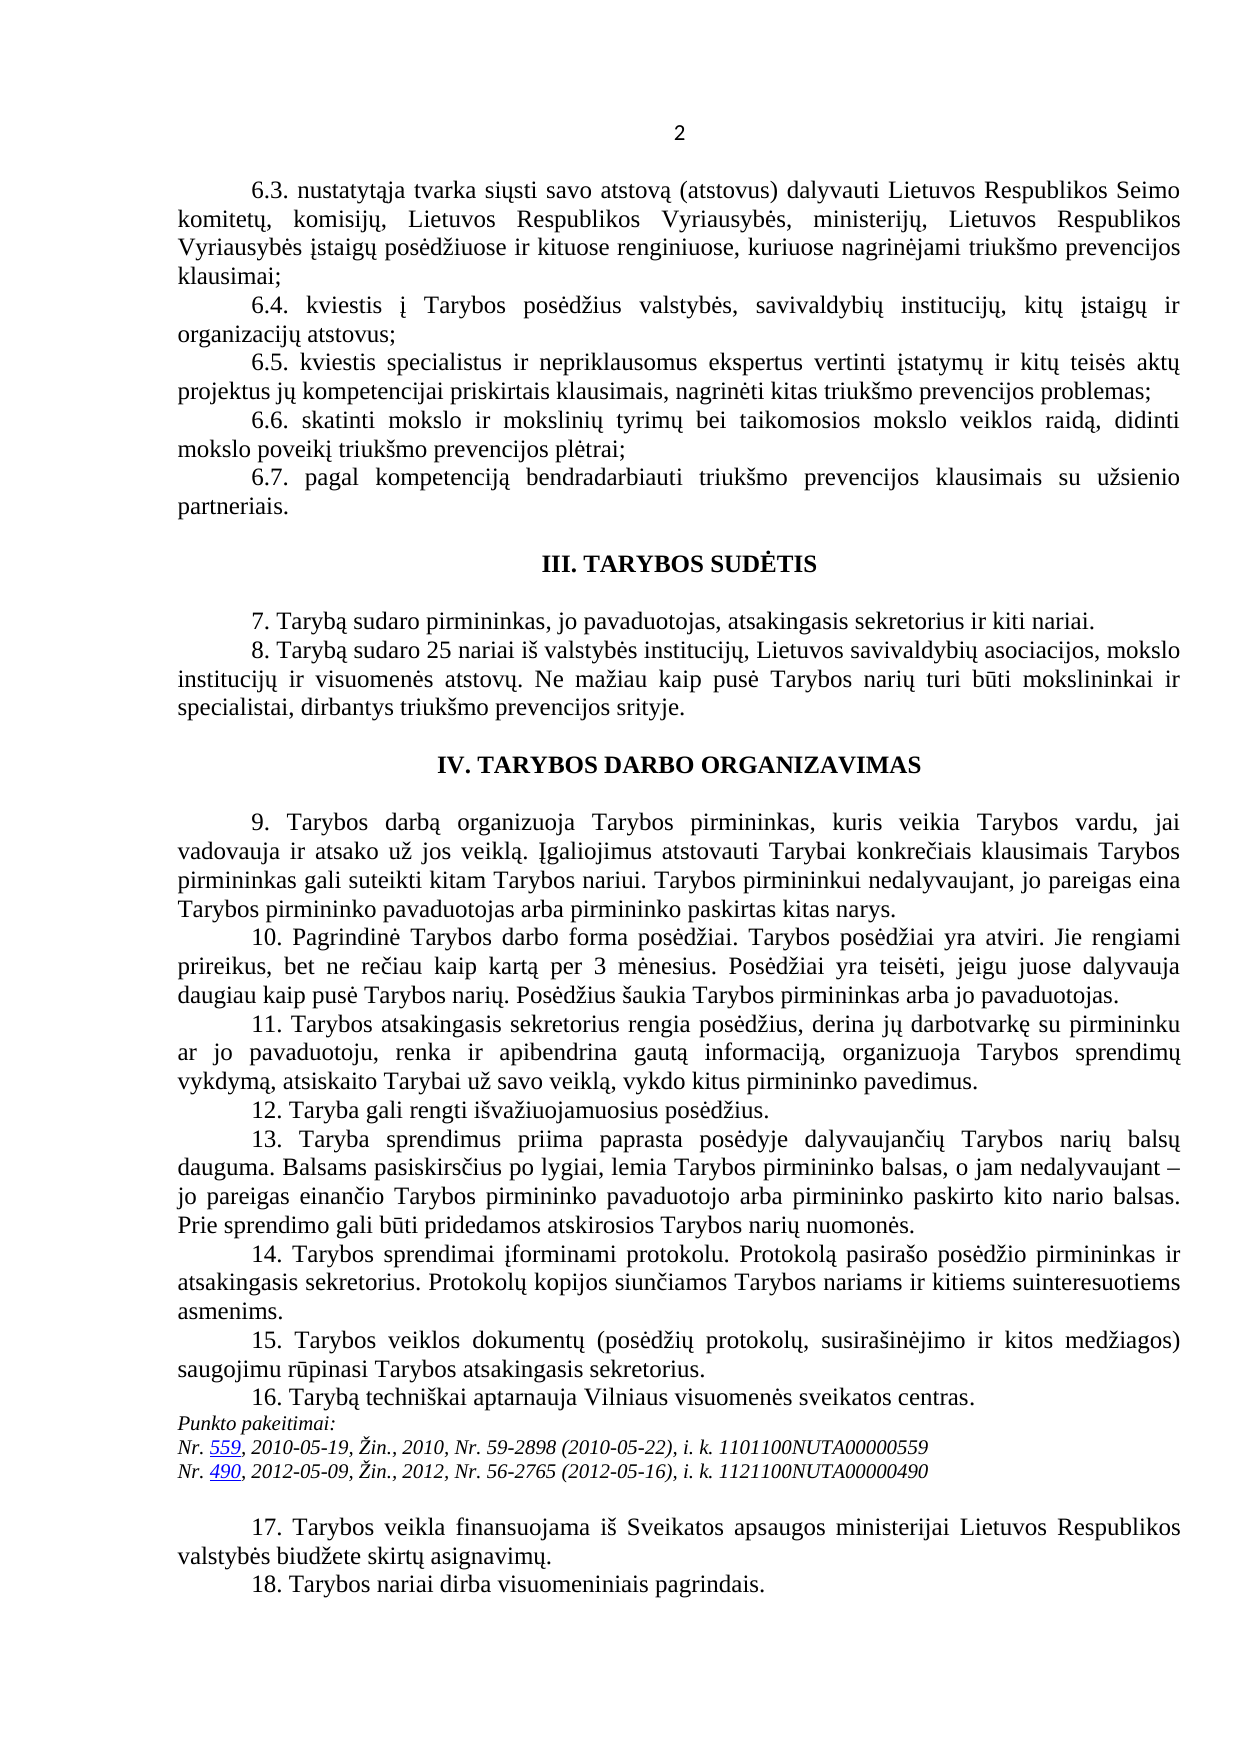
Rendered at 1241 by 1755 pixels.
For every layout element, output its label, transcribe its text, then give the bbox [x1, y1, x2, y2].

text 7. Tarybą sudaro pirmininkas, jo pavaduotojas, atsakingasis sekretorius ir kiti nariai. [177, 606, 1181, 635]
text 10. Pagrindinė Tarybos darbo forma posėdžiai. Tarybos posėdžiai yra atviri. Jie rengiami prireikus, bet ne rečiau kaip kartą per 3 mėnesius. Posėdžiai yra teisėti, jeigu juose dalyvauja daugiau kaip pusė Tarybos narių. Posėdžius šaukia Tarybos pirmininkas arba jo pavaduotojas. [177, 922, 1181, 1009]
text 17. Tarybos veikla finansuojama iš Sveikatos apsaugos ministerijai Lietuvos Respublikos valstybės biudžete skirtų asignavimų. [177, 1512, 1181, 1569]
text 14. Tarybos sprendimai įforminami protokolu. Protokolą pasirašo posėdžio pirmininkas ir atsakingasis sekretorius. Protokolų kopijos siunčiamos Tarybos nariams ir kitiems suinteresuotiems asmenims. [177, 1239, 1181, 1325]
text 9. Tarybos darbą organizuoja Tarybos pirmininkas, kuris veikia Tarybos vardu, jai vadovauja ir atsako už jos veiklą. Įgaliojimus atstovauti Tarybai konkrečiais klausimais Tarybos pirmininkas gali suteikti kitam Tarybos nariui. Tarybos pirmininkui nedalyvaujant, jo pareigas eina Tarybos pirmininko pavaduotojas arba pirmininko paskirtas kitas narys. [177, 807, 1181, 922]
text Punkto pakeitimai: [177, 1411, 1181, 1435]
text IV. TARYBOS DARBO ORGANIZAVIMAS [177, 750, 1181, 779]
text 15. Tarybos veiklos dokumentų (posėdžių protokolų, susirašinėjimo ir kitos medžiagos) saugojimu rūpinasi Tarybos atsakingasis sekretorius. [177, 1325, 1181, 1382]
text 6.6. skatinti mokslo ir mokslinių tyrimų bei taikomosios mokslo veiklos raidą, didinti mokslo poveikį triukšmo prevencijos plėtrai; [177, 405, 1181, 462]
text 6.5. kviestis specialistus ir nepriklausomus ekspertus vertinti įstatymų ir kitų teisės aktų projektus jų kompetencijai priskirtais klausimais, nagrinėti kitas triukšmo prevencijos problemas; [177, 347, 1181, 405]
text 6.7. pagal kompetenciją bendradarbiauti triukšmo prevencijos klausimais su užsienio partneriais. [177, 462, 1181, 520]
text 6.3. nustatytąja tvarka siųsti savo atstovą (atstovus) dalyvauti Lietuvos Respublikos Seimo komitetų, komisijų, Lietuvos Respublikos Vyriausybės, ministerijų, Lietuvos Respublikos Vyriausybės įstaigų posėdžiuose ir kituose renginiuose, kuriuose nagrinėjami triukšmo prevencijos klausimai; [177, 175, 1181, 290]
text Nr. 559, 2010-05-19, Žin., 2010, Nr. 59-2898 (2010-05-22), i. k. 1101100NUTA00000559 [177, 1435, 1181, 1459]
text 12. Taryba gali rengti išvažiuojamuosius posėdžius. [177, 1095, 1181, 1124]
text 6.4. kviestis į Tarybos posėdžius valstybės, savivaldybių institucijų, kitų įstaigų ir organizacijų atstovus; [177, 290, 1181, 347]
text 13. Taryba sprendimus priima paprasta posėdyje dalyvaujančių Tarybos narių balsų dauguma. Balsams pasiskirsčius po lygiai, lemia Tarybos pirmininko balsas, o jam nedalyvaujant – jo pareigas einančio Tarybos pirmininko pavaduotojo arba pirmininko paskirto kito nario balsas. Prie sprendimo gali būti pridedamos atskirosios Tarybos narių nuomonės. [177, 1124, 1181, 1239]
text Nr. 490, 2012-05-09, Žin., 2012, Nr. 56-2765 (2012-05-16), i. k. 1121100NUTA00000490 [177, 1459, 1181, 1483]
text 16. Tarybą techniškai aptarnauja Vilniaus visuomenės sveikatos centras. [177, 1382, 1181, 1411]
text III. TARYBOS SUDĖTIS [177, 549, 1181, 577]
text 8. Tarybą sudaro 25 nariai iš valstybės institucijų, Lietuvos savivaldybių asociacijos, mokslo institucijų ir visuomenės atstovų. Ne mažiau kaip pusė Tarybos narių turi būti mokslininkai ir specialistai, dirbantys triukšmo prevencijos srityje. [177, 635, 1181, 721]
text 11. Tarybos atsakingasis sekretorius rengia posėdžius, derina jų darbotvarkę su pirmininku ar jo pavaduotoju, renka ir apibendrina gautą informaciją, organizuoja Tarybos sprendimų vykdymą, atsiskaito Tarybai už savo veiklą, vykdo kitus pirmininko pavedimus. [177, 1009, 1181, 1095]
text 18. Tarybos nariai dirba visuomeniniais pagrindais. [177, 1569, 1181, 1598]
